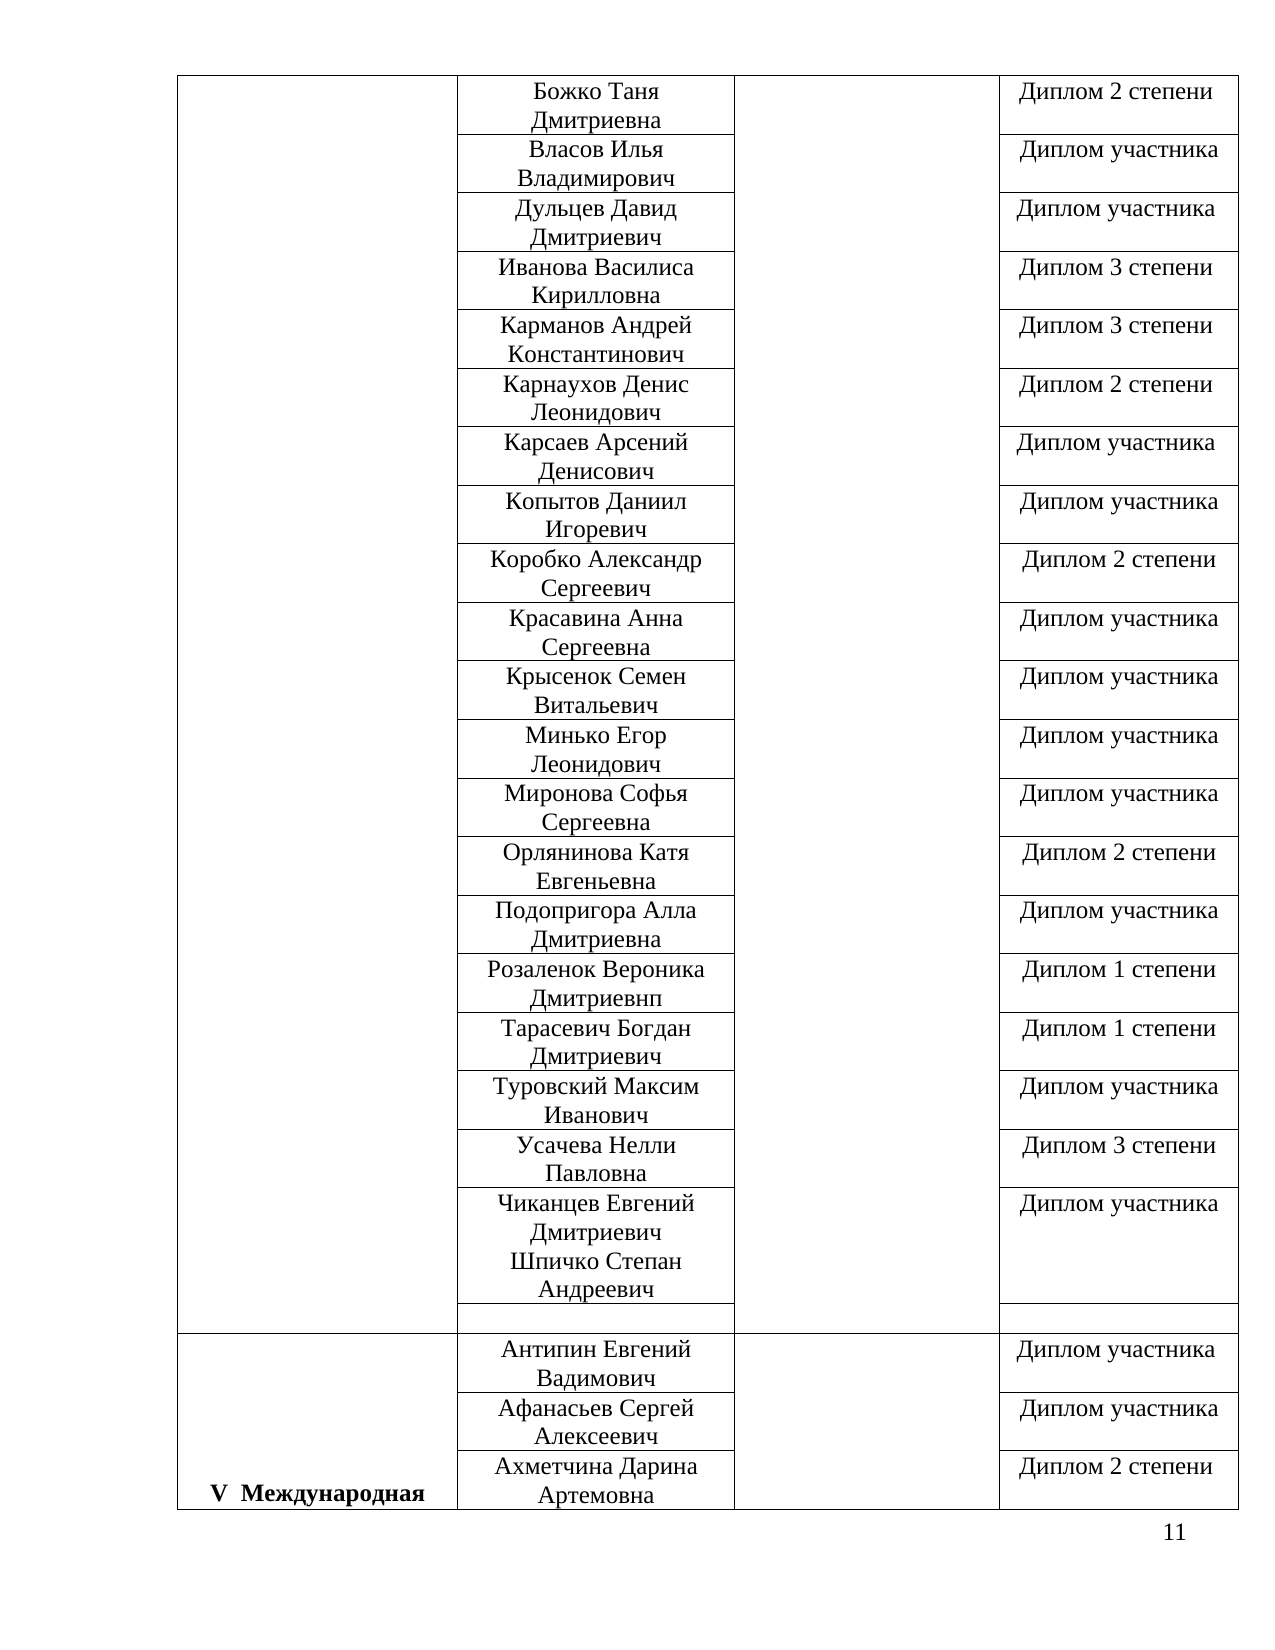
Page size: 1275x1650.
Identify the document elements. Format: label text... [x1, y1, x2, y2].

table_cell Туровский Максим Иванович [458, 1071, 734, 1129]
table_cell Диплом участника [1000, 661, 1238, 719]
table_cell Усачева Нелли Павловна [458, 1130, 734, 1187]
table_cell Власов Илья Владимирович [458, 135, 734, 192]
table_cell Тарасевич Богдан Дмитриевич [458, 1013, 734, 1070]
table_cell Орлянинова Катя Евгеньевна [458, 837, 734, 894]
table_cell Чиканцев Евгений Дмитриевич Шпичко Степан Андреевич [458, 1188, 734, 1303]
table_cell Диплом 3 степени [1000, 252, 1238, 309]
table_cell Антипин Евгений Вадимович [458, 1334, 734, 1392]
table_cell Миронова Софья Сергеевна [458, 779, 734, 836]
table_cell Розаленок Вероника Дмитриевнп [458, 954, 734, 1012]
table_cell Диплом участника [1000, 1188, 1238, 1303]
table_cell Диплом участника [1000, 135, 1238, 192]
table_cell Дульцев Давид Дмитриевич [458, 193, 734, 251]
table_cell Афанасьев Сергей Алексеевич [458, 1393, 734, 1450]
table_cell Диплом 2 степени [1000, 837, 1238, 894]
table_cell Диплом 2 степени [1000, 76, 1238, 133]
table_cell Диплом участника [1000, 603, 1238, 660]
table_cell Диплом участника [1000, 486, 1238, 543]
table_cell Диплом 2 степени [1000, 369, 1238, 426]
table_cell [178, 76, 457, 1333]
table_cell Диплом участника [1000, 1334, 1238, 1392]
table_cell Диплом 2 степени [1000, 1451, 1238, 1509]
table_cell Диплом участника [1000, 1071, 1238, 1129]
table_cell Диплом участника [1000, 427, 1238, 485]
table_cell V Международная [178, 1334, 457, 1509]
table_cell Диплом участника [1000, 1393, 1238, 1450]
table_cell Копытов Даниил Игоревич [458, 486, 734, 543]
table_cell Ахметчина Дарина Артемовна [458, 1451, 734, 1509]
table_cell [735, 76, 999, 1333]
table_cell [458, 1304, 734, 1333]
table_cell Минько Егор Леонидович [458, 720, 734, 777]
table_cell Подопригора Алла Дмитриевна [458, 896, 734, 953]
table_cell Диплом 3 степени [1000, 1130, 1238, 1187]
table_cell Диплом участника [1000, 896, 1238, 953]
table_cell Божко Таня Дмитриевна [458, 76, 734, 133]
table_cell Карсаев Арсений Денисович [458, 427, 734, 485]
table_cell Красавина Анна Сергеевна [458, 603, 734, 660]
table_cell Коробко Александр Сергеевич [458, 544, 734, 602]
table_cell Диплом участника [1000, 779, 1238, 836]
table_cell Крысенок Семен Витальевич [458, 661, 734, 719]
table_cell Иванова Василиса Кирилловна [458, 252, 734, 309]
table_cell Карманов Андрей Константинович [458, 310, 734, 368]
table_cell Диплом участника [1000, 193, 1238, 251]
table_cell Диплом участника [1000, 720, 1238, 777]
table_cell Карнаухов Денис Леонидович [458, 369, 734, 426]
table_cell Диплом 1 степени [1000, 1013, 1238, 1070]
table_cell Диплом 1 степени [1000, 954, 1238, 1012]
table_cell [1000, 1304, 1238, 1333]
table_cell Диплом 3 степени [1000, 310, 1238, 368]
table_cell [735, 1334, 999, 1509]
table_cell Диплом 2 степени [1000, 544, 1238, 602]
